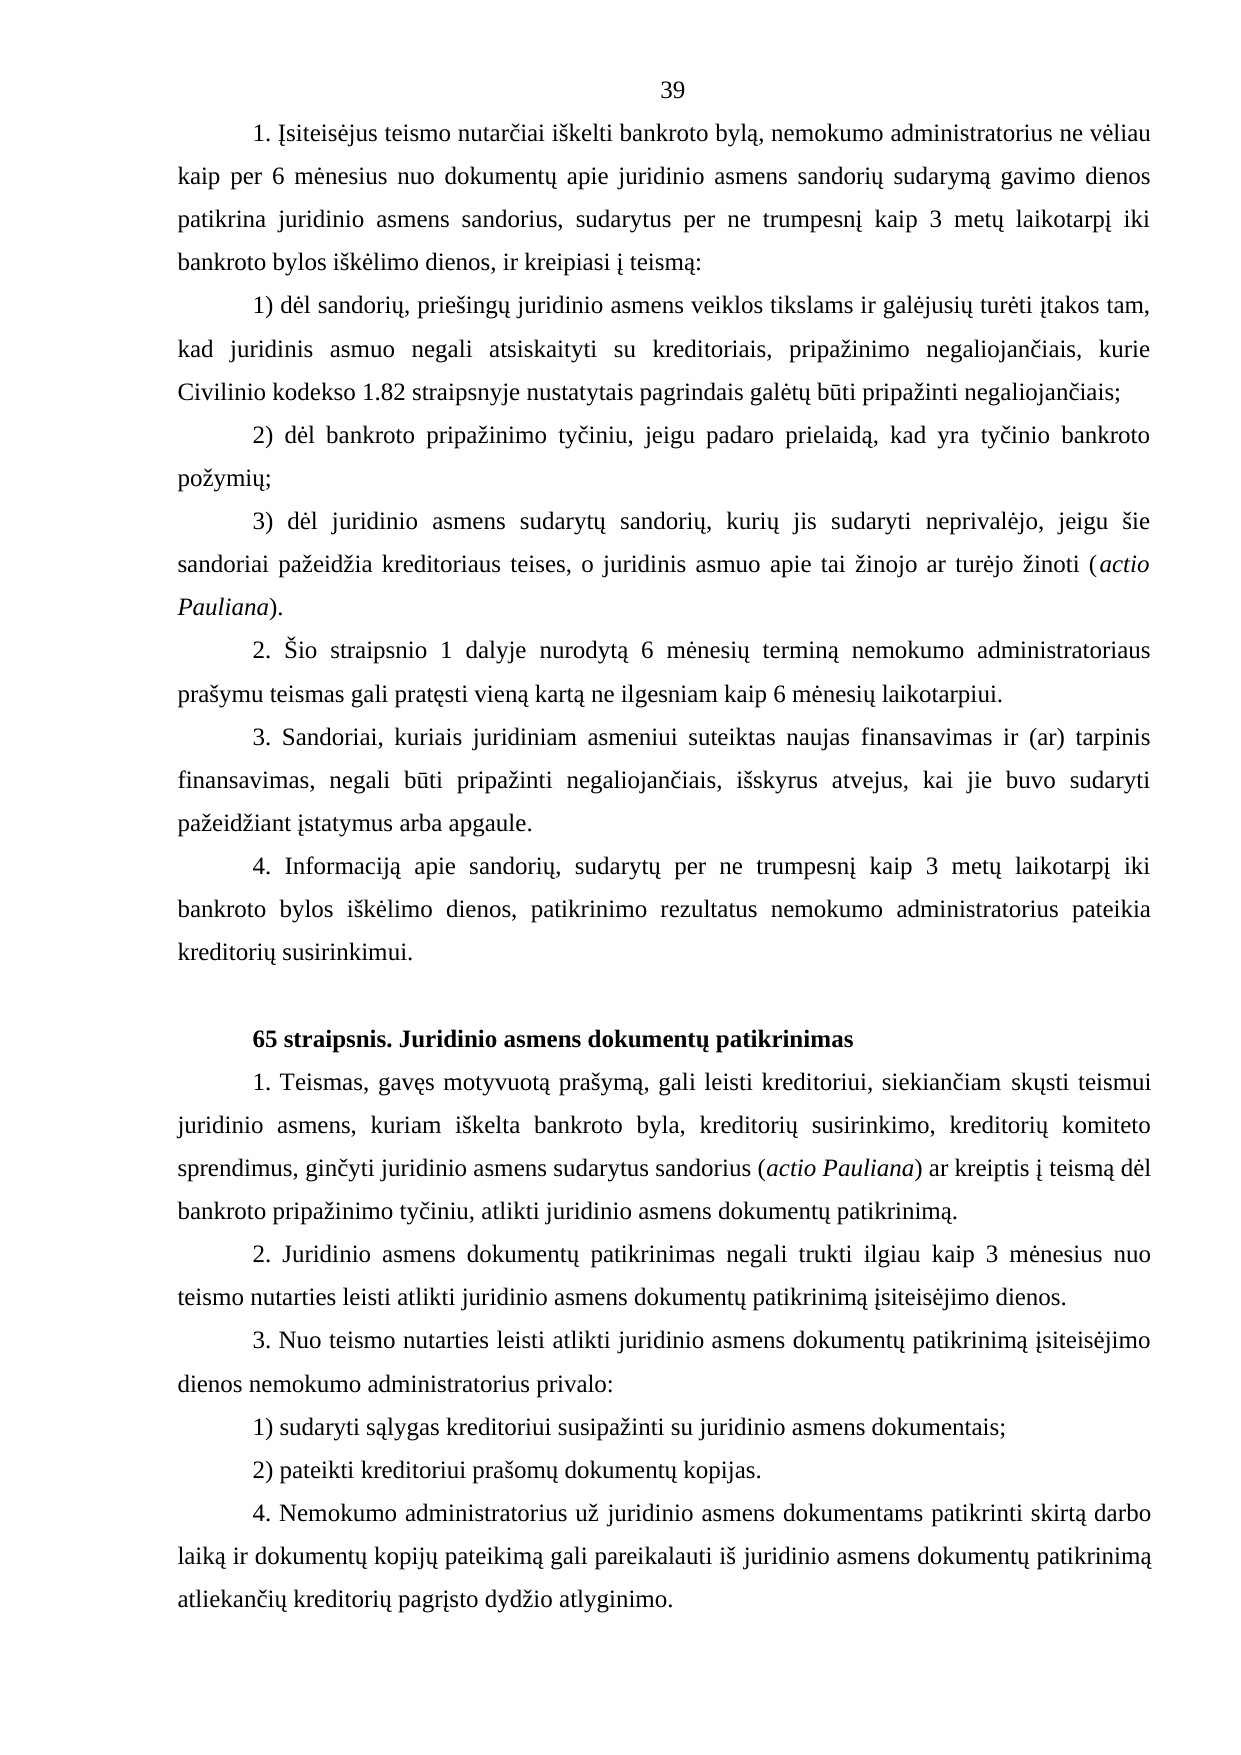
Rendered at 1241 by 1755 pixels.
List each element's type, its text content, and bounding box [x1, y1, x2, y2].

text 1) sudaryti sąlygas kreditoriui susipažinti su juridinio asmens dokumentais; [177, 1412, 1152, 1441]
text 2) dėl bankroto pripažinimo tyčiniu, jeigu padaro prielaidą, kad yra tyčinio bankroto požymių; [177, 420, 1152, 492]
text 65 straipsnis. Juridinio asmens dokumentų patikrinimas [177, 1024, 1152, 1052]
text 2. Juridinio asmens dokumentų patikrinimas negali trukti ilgiau kaip 3 mėnesius nuo teismo nutarties leisti atlikti juridinio asmens dokumentų patikrinimą įsiteisėjimo dienos. [177, 1239, 1152, 1311]
text 1. Įsiteisėjus teismo nutarčiai iškelti bankroto bylą, nemokumo administratorius ne vėliau kaip per 6 mėnesius nuo dokumentų apie juridinio asmens sandorių sudarymą gavimo dienos patikrina juridinio asmens sandorius, sudarytus per ne trumpesnį kaip 3 metų laikotarpį iki bankroto bylos iškėlimo dienos, ir kreipiasi į teismą: [177, 118, 1152, 276]
text 2. Šio straipsnio 1 dalyje nurodytą 6 mėnesių terminą nemokumo administratoriaus prašymu teismas gali pratęsti vieną kartą ne ilgesniam kaip 6 mėnesių laikotarpiui. [177, 636, 1152, 707]
text 4. Informaciją apie sandorių, sudarytų per ne trumpesnį kaip 3 metų laikotarpį iki bankroto bylos iškėlimo dienos, patikrinimo rezultatus nemokumo administratorius pateikia kreditorių susirinkimui. [177, 851, 1152, 966]
text 3. Sandoriai, kuriais juridiniam asmeniui suteiktas naujas finansavimas ir (ar) tarpinis finansavimas, negali būti pripažinti negaliojančiais, išskyrus atvejus, kai jie buvo sudaryti pažeidžiant įstatymus arba apgaule. [177, 722, 1152, 837]
text 2) pateikti kreditoriui prašomų dokumentų kopijas. [177, 1455, 1152, 1484]
text 3. Nuo teismo nutarties leisti atlikti juridinio asmens dokumentų patikrinimą įsiteisėjimo dienos nemokumo administratorius privalo: [177, 1326, 1152, 1397]
text 1. Teismas, gavęs motyvuotą prašymą, gali leisti kreditoriui, siekiančiam skųsti teismui juridinio asmens, kuriam iškelta bankroto byla, kreditorių susirinkimo, kreditorių komiteto sprendimus, ginčyti juridinio asmens sudarytus sandorius (actio Pauliana) ar kreiptis į teismą dėl bankroto pripažinimo tyčiniu, atlikti juridinio asmens dokumentų patikrinimą. [177, 1067, 1152, 1225]
text 1) dėl sandorių, priešingų juridinio asmens veiklos tikslams ir galėjusių turėti įtakos tam, kad juridinis asmuo negali atsiskaityti su kreditoriais, pripažinimo negaliojančiais, kurie Civilinio kodekso 1.82 straipsnyje nustatytais pagrindais galėtų būti pripažinti negaliojančiais; [177, 291, 1152, 406]
text 3) dėl juridinio asmens sudarytų sandorių, kurių jis sudaryti neprivalėjo, jeigu šie sandoriai pažeidžia kreditoriaus teises, o juridinis asmuo apie tai žinojo ar turėjo žinoti (actio Pauliana). [177, 506, 1152, 621]
text 4. Nemokumo administratorius už juridinio asmens dokumentams patikrinti skirtą darbo laiką ir dokumentų kopijų pateikimą gali pareikalauti iš juridinio asmens dokumentų patikrinimą atliekančių kreditorių pagrįsto dydžio atlyginimo. [177, 1498, 1152, 1613]
